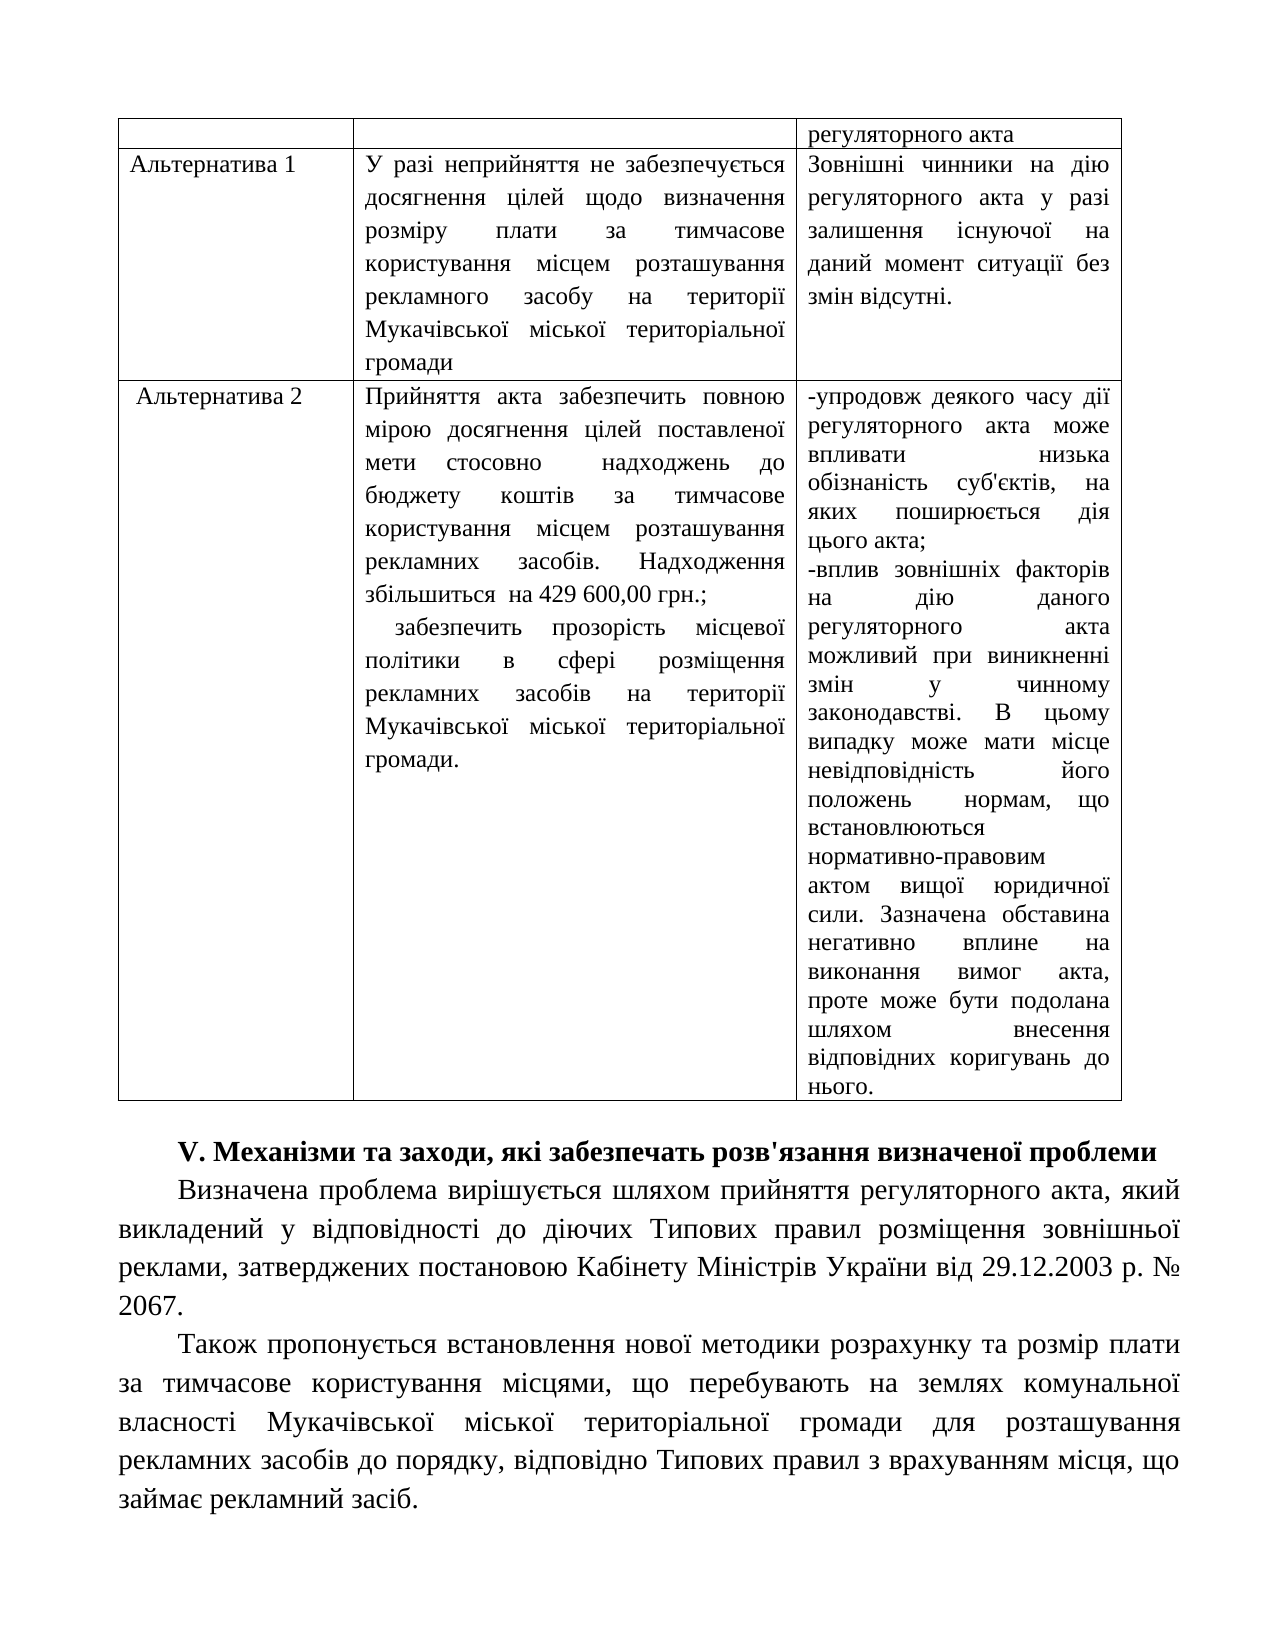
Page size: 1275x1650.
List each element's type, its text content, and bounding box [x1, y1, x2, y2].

table_cell Прийняття акта забезпечить повною мірою досягнення цілей поставленої мети стосовно надходжень до бюджету коштів за тимчасове користування місцем розташування рекламних засобів. Надходження збільшиться на 429 600,00 грн.; забезпечить прозорість місцевої політики в сфері розміщення рекламних засобів на території Мукачівської міської територіальної громади. [354, 381, 796, 1100]
table_cell Альтернатива 1 [119, 149, 353, 380]
table_cell Зовнішні чинники на дію регуляторного акта у разі залишення існуючої на даний момент ситуації без змін відсутні. [797, 149, 1121, 380]
table_header [354, 119, 796, 148]
table_cell У разі неприйняття не забезпечується досягнення цілей щодо визначення розміру плати за тимчасове користування місцем розташування рекламного засобу на території Мукачівської міської територіальної громади [354, 149, 796, 380]
text V. Механізми та заходи, які забезпечать розв'язання визначеної проблеми [118, 1134, 1181, 1167]
text Визначена проблема вирішується шляхом прийняття регуляторного акта, який викладений у відповідності до діючих Типових правил розміщення зовнішньої реклами, затверджених постановою Кабінету Міністрів України від 29.12.2003 р. № 2067. [118, 1172, 1181, 1322]
table_header регуляторного акта [797, 119, 1121, 148]
text Також пропонується встановлення нової методики розрахунку та розмір плати за тимчасове користування місцями, що перебувають на землях комунальної власності Мукачівської міської територіальної громади для розташування рекламних засобів до порядку, відповідно Типових правил з врахуванням місця, що займає рекламний засіб. [118, 1327, 1181, 1514]
table_cell -упродовж деякого часу дії регуляторного акта може впливати низька обізнаність суб'єктів, на яких поширюється дія цього акта; -вплив зовнішніх факторів на дію даного регуляторного акта можливий при виникненні змін у чинному законодавстві. В цьому випадку може мати місце невідповідність його положень нормам, що встановлюються нормативно-правовим актом вищої юридичної сили. Зазначена обставина негативно вплине на виконання вимог акта, проте може бути подолана шляхом внесення відповідних коригувань до нього. [797, 381, 1121, 1100]
table_cell Альтернатива 2 [119, 381, 353, 1100]
table_header [119, 119, 353, 148]
